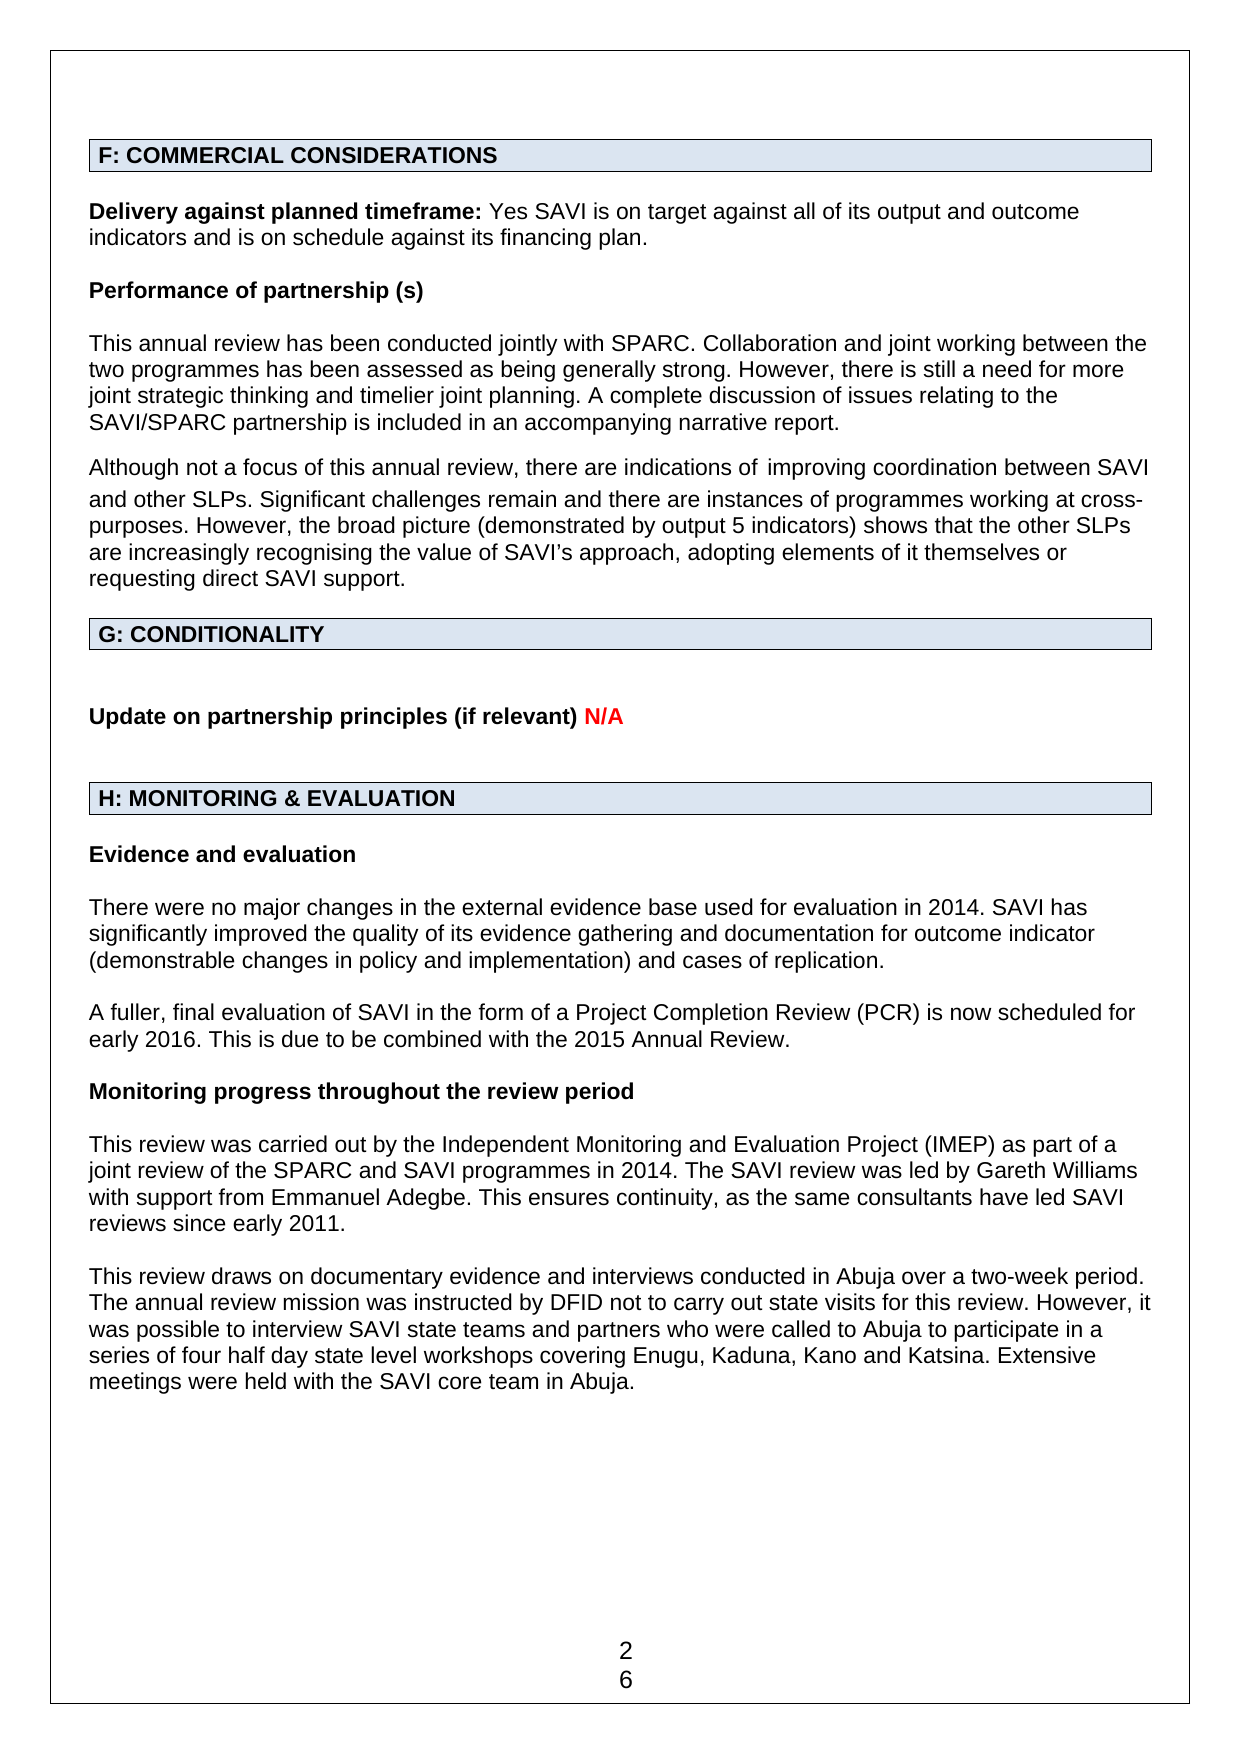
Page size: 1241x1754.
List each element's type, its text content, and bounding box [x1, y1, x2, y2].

text Monitoring progress throughout the review period [89, 1078, 1152, 1105]
text H: MONITORING & EVALUATION [90, 783, 1151, 814]
text Delivery against planned timeframe: Yes SAVI is on target against all of its output and outcome indicators and is on schedule against its financing plan. [89, 198, 1152, 251]
text There were no major changes in the external evidence base used for evaluation in 2014. SAVI has significantly improved the quality of its evidence gathering and documentation for outcome indicator (demonstrable changes in policy and implementation) and cases of replication. [89, 894, 1152, 973]
text This review draws on documentary evidence and interviews conducted in Abuja over a two-week period. The annual review mission was instructed by DFID not to carry out state visits for this review. However, it was possible to interview SAVI state teams and partners who were called to Abuja to participate in a series of four half day state level workshops covering Enugu, Kaduna, Kano and Katsina. Extensive meetings were held with the SAVI core team in Abuja. [89, 1263, 1152, 1394]
text F: COMMERCIAL CONSIDERATIONS [90, 140, 1151, 171]
text This annual review has been conducted jointly with SPARC. Collaboration and joint working between the two programmes has been assessed as being generally strong. However, there is still a need for more joint strategic thinking and timelier joint planning. A complete discussion of issues relating to the SAVI/SPARC partnership is included in an accompanying narrative report. [89, 330, 1152, 435]
text Update on partnership principles (if relevant) N/A [89, 703, 1152, 729]
text This review was carried out by the Independent Monitoring and Evaluation Project (IMEP) as part of a joint review of the SPARC and SAVI programmes in 2014. The SAVI review was led by Gareth Williams with support from Emmanuel Adegbe. This ensures continuity, as the same consultants have led SAVI reviews since early 2011. [89, 1131, 1152, 1236]
text Performance of partnership (s) [89, 277, 1152, 303]
text Evidence and evaluation [89, 841, 1152, 867]
text Although not a focus of this annual review, there are indications of improving coordination between SAVI and other SLPs. Significant challenges remain and there are instances of programmes working at cross-purposes. However, the broad picture (demonstrated by output 5 indicators) shows that the other SLPs are increasingly recognising the value of SAVI’s approach, adopting elements of it themselves or requesting direct SAVI support. [89, 435, 1152, 591]
text A fuller, final evaluation of SAVI in the form of a Project Completion Review (PCR) is now scheduled for early 2016. This is due to be combined with the 2015 Annual Review. [89, 999, 1152, 1052]
text G: CONDITIONALITY [90, 619, 1151, 649]
